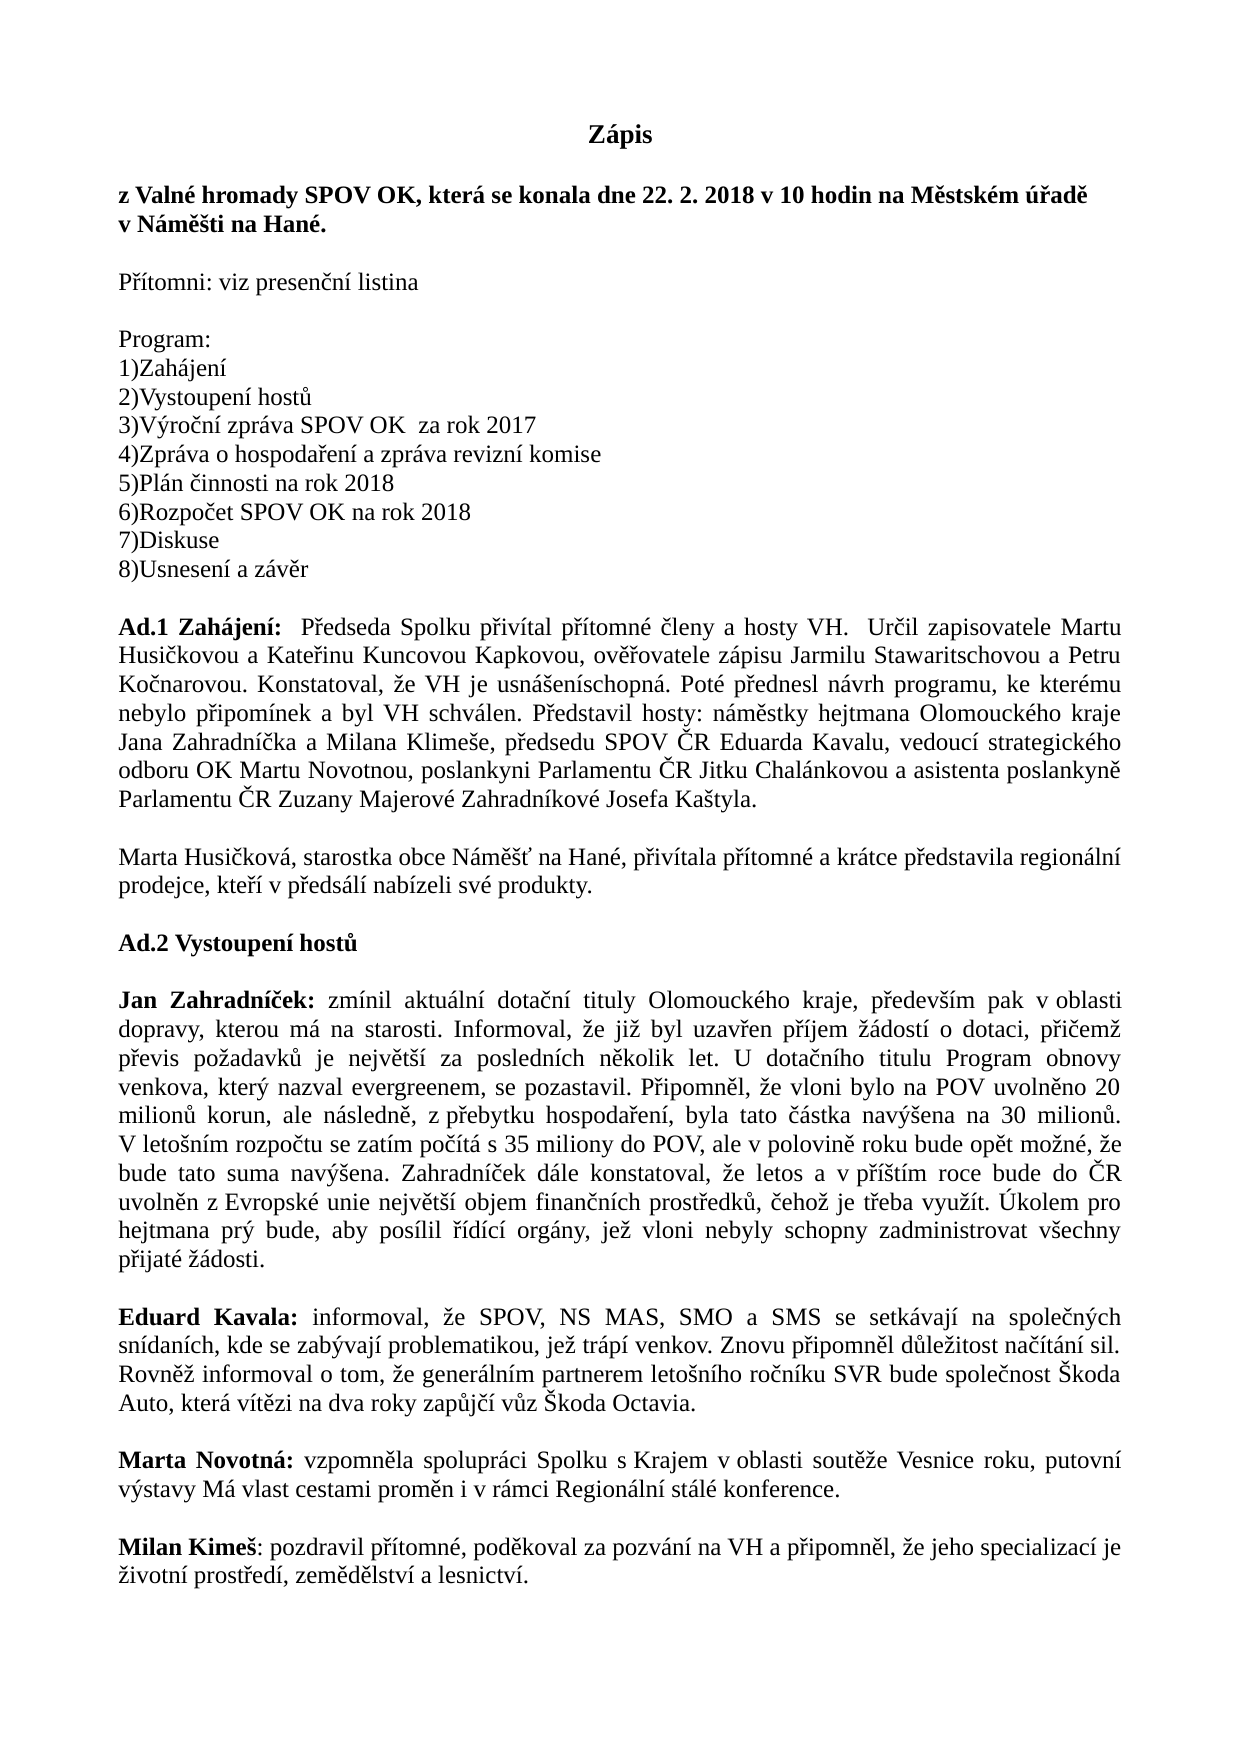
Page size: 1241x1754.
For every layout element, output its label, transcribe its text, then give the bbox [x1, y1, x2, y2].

text Milan Kimeš: pozdravil přítomné, poděkoval za pozvání na VH a připomněl, že jeho specializací je životní prostředí, zemědělství a lesnictví. [118, 1532, 1122, 1589]
text Marta Husičková, starostka obce Náměšť na Hané, přivítala přítomné a krátce představila regionální prodejce, kteří v předsálí nabízeli své produkty. [118, 842, 1122, 899]
text Ad.2 Vystoupení hostů [118, 928, 1122, 957]
list Rozpočet SPOV OK na rok 2018 [118, 497, 1122, 525]
text z Valné hromady SPOV OK, která se konala dne 22. 2. 2018 v 10 hodin na Městském úřadě v Náměšti na Hané. [118, 180, 1122, 238]
text Přítomni: viz presenční listina [118, 267, 1122, 295]
list Plán činnosti na rok 2018 [118, 468, 1122, 497]
list Vystoupení hostů [118, 382, 1122, 410]
text Marta Novotná: vzpomněla spolupráci Spolku s Krajem v oblasti soutěže Vesnice roku, putovní výstavy Má vlast cestami proměn i v rámci Regionální stálé konference. [118, 1445, 1122, 1503]
list Zpráva o hospodaření a zpráva revizní komise [118, 439, 1122, 468]
list Výroční zpráva SPOV OK za rok 2017 [118, 410, 1122, 439]
list Usnesení a závěr [118, 554, 1122, 583]
text Jan Zahradníček: zmínil aktuální dotační tituly Olomouckého kraje, především pak v oblasti dopravy, kterou má na starosti. Informoval, že již byl uzavřen příjem žádostí o dotaci, přičemž převis požadavků je největší za posledních několik let. U dotačního titulu Program obnovy venkova, který nazval evergreenem, se pozastavil. Připomněl, že vloni bylo na POV uvolněno 20 milionů korun, ale následně, z přebytku hospodaření, byla tato částka navýšena na 30 milionů. V letošním rozpočtu se zatím počítá s 35 miliony do POV, ale v polovině roku bude opět možné, že bude tato suma navýšena. Zahradníček dále konstatoval, že letos a v příštím roce bude do ČR uvolněn z Evropské unie největší objem finančních prostředků, čehož je třeba využít. Úkolem pro hejtmana prý bude, aby posílil řídící orgány, jež vloni nebyly schopny zadministrovat všechny přijaté žádosti. [118, 985, 1122, 1273]
list Diskuse [118, 525, 1122, 554]
text Program: [118, 324, 1122, 353]
list Zahájení [118, 353, 1122, 382]
text Eduard Kavala: informoval, že SPOV, NS MAS, SMO a SMS se setkávají na společných snídaních, kde se zabývají problematikou, jež trápí venkov. Znovu připomněl důležitost načítání sil. Rovněž informoval o tom, že generálním partnerem letošního ročníku SVR bude společnost Škoda Auto, která vítězi na dva roky zapůjčí vůz Škoda Octavia. [118, 1302, 1122, 1417]
text Zápis [118, 118, 1122, 149]
text Ad.1 Zahájení: Předseda Spolku přivítal přítomné členy a hosty VH. Určil zapisovatele Martu Husičkovou a Kateřinu Kuncovou Kapkovou, ověřovatele zápisu Jarmilu Stawaritschovou a Petru Kočnarovou. Konstatoval, že VH je usnášeníschopná. Poté přednesl návrh programu, ke kterému nebylo připomínek a byl VH schválen. Představil hosty: náměstky hejtmana Olomouckého kraje Jana Zahradníčka a Milana Klimeše, předsedu SPOV ČR Eduarda Kavalu, vedoucí strategického odboru OK Martu Novotnou, poslankyni Parlamentu ČR Jitku Chalánkovou a asistenta poslankyně Parlamentu ČR Zuzany Majerové Zahradníkové Josefa Kaštyla. [118, 612, 1122, 813]
